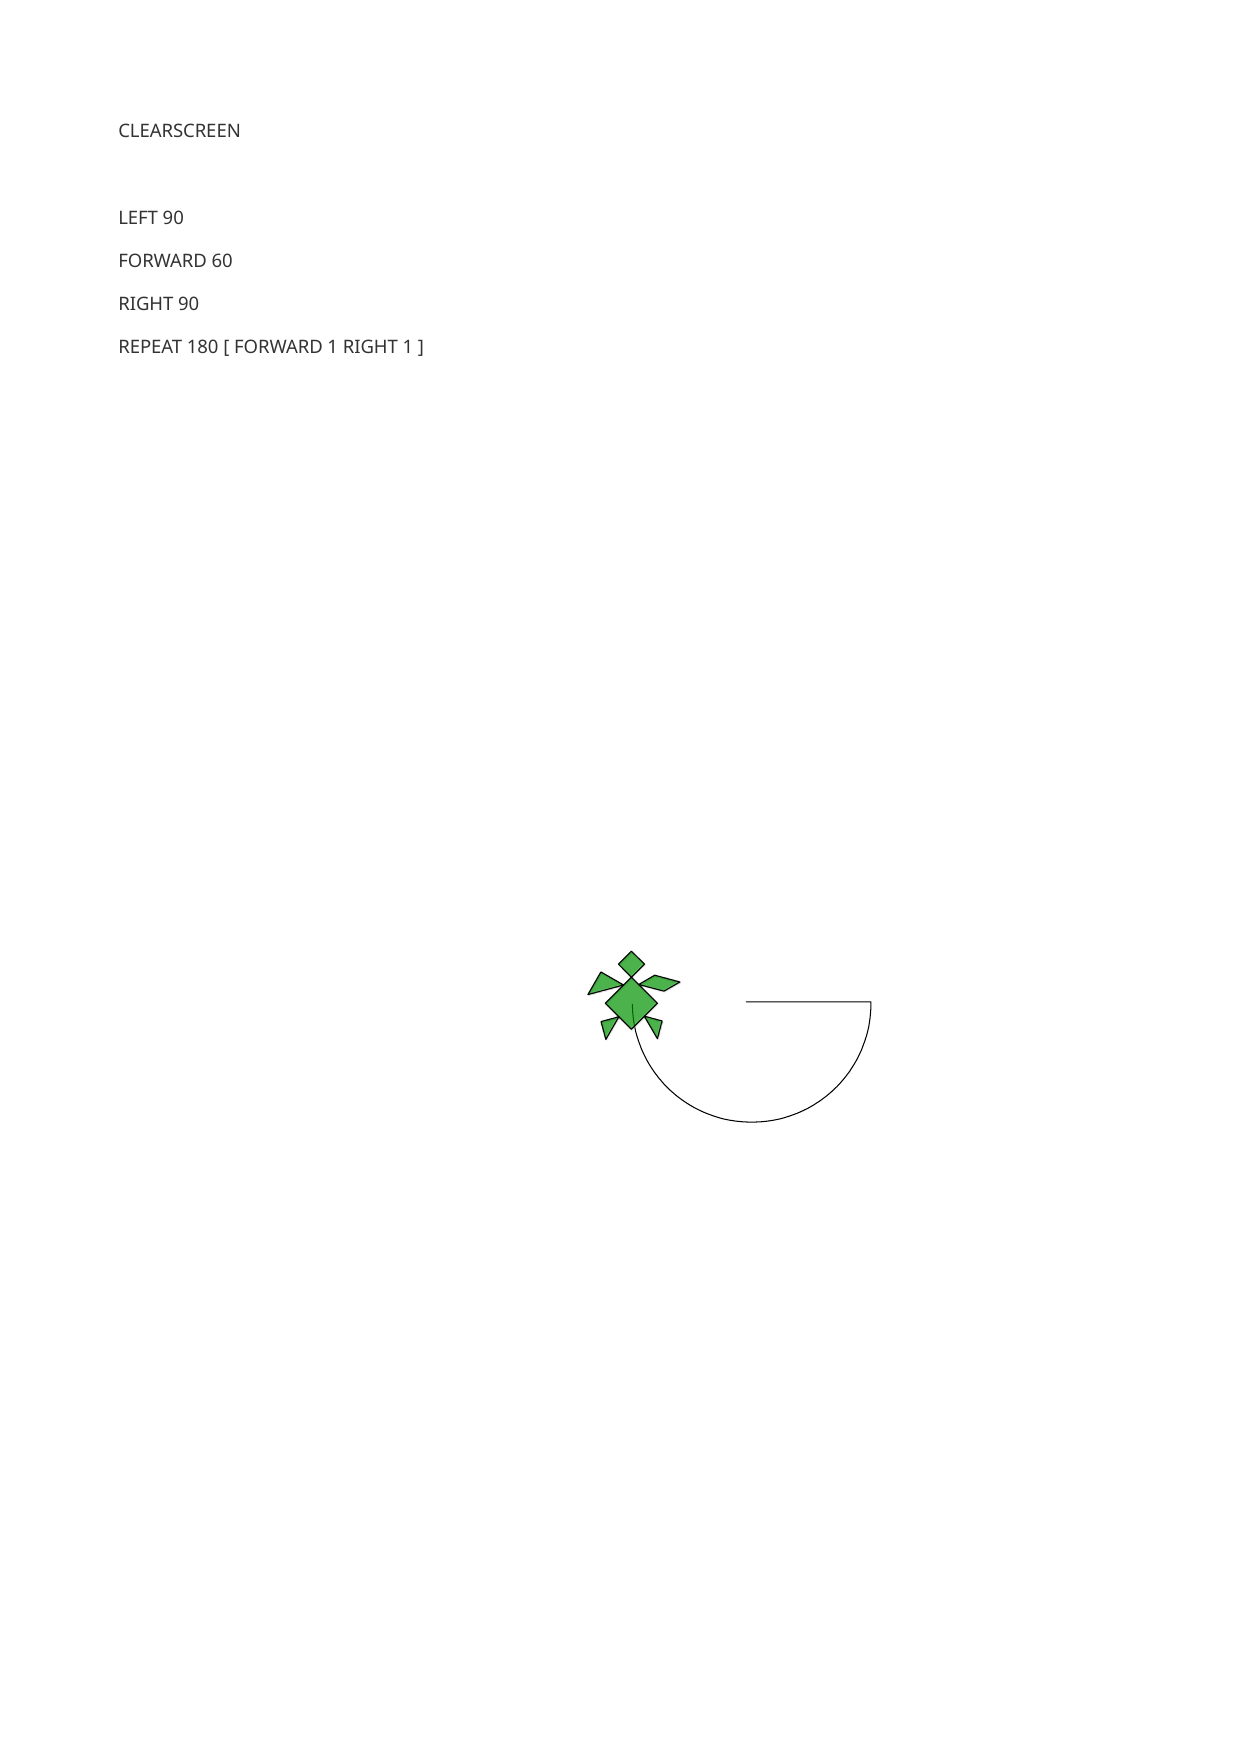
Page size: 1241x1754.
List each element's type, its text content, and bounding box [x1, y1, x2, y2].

text CLEARSCREEN [118, 118, 1122, 143]
text RIGHT 90 [118, 291, 1122, 316]
text REPEAT 180 [ FORWARD 1 RIGHT 1 ] [118, 334, 1122, 359]
text LEFT 90 [118, 204, 1122, 230]
text FORWARD 60 [118, 248, 1122, 273]
